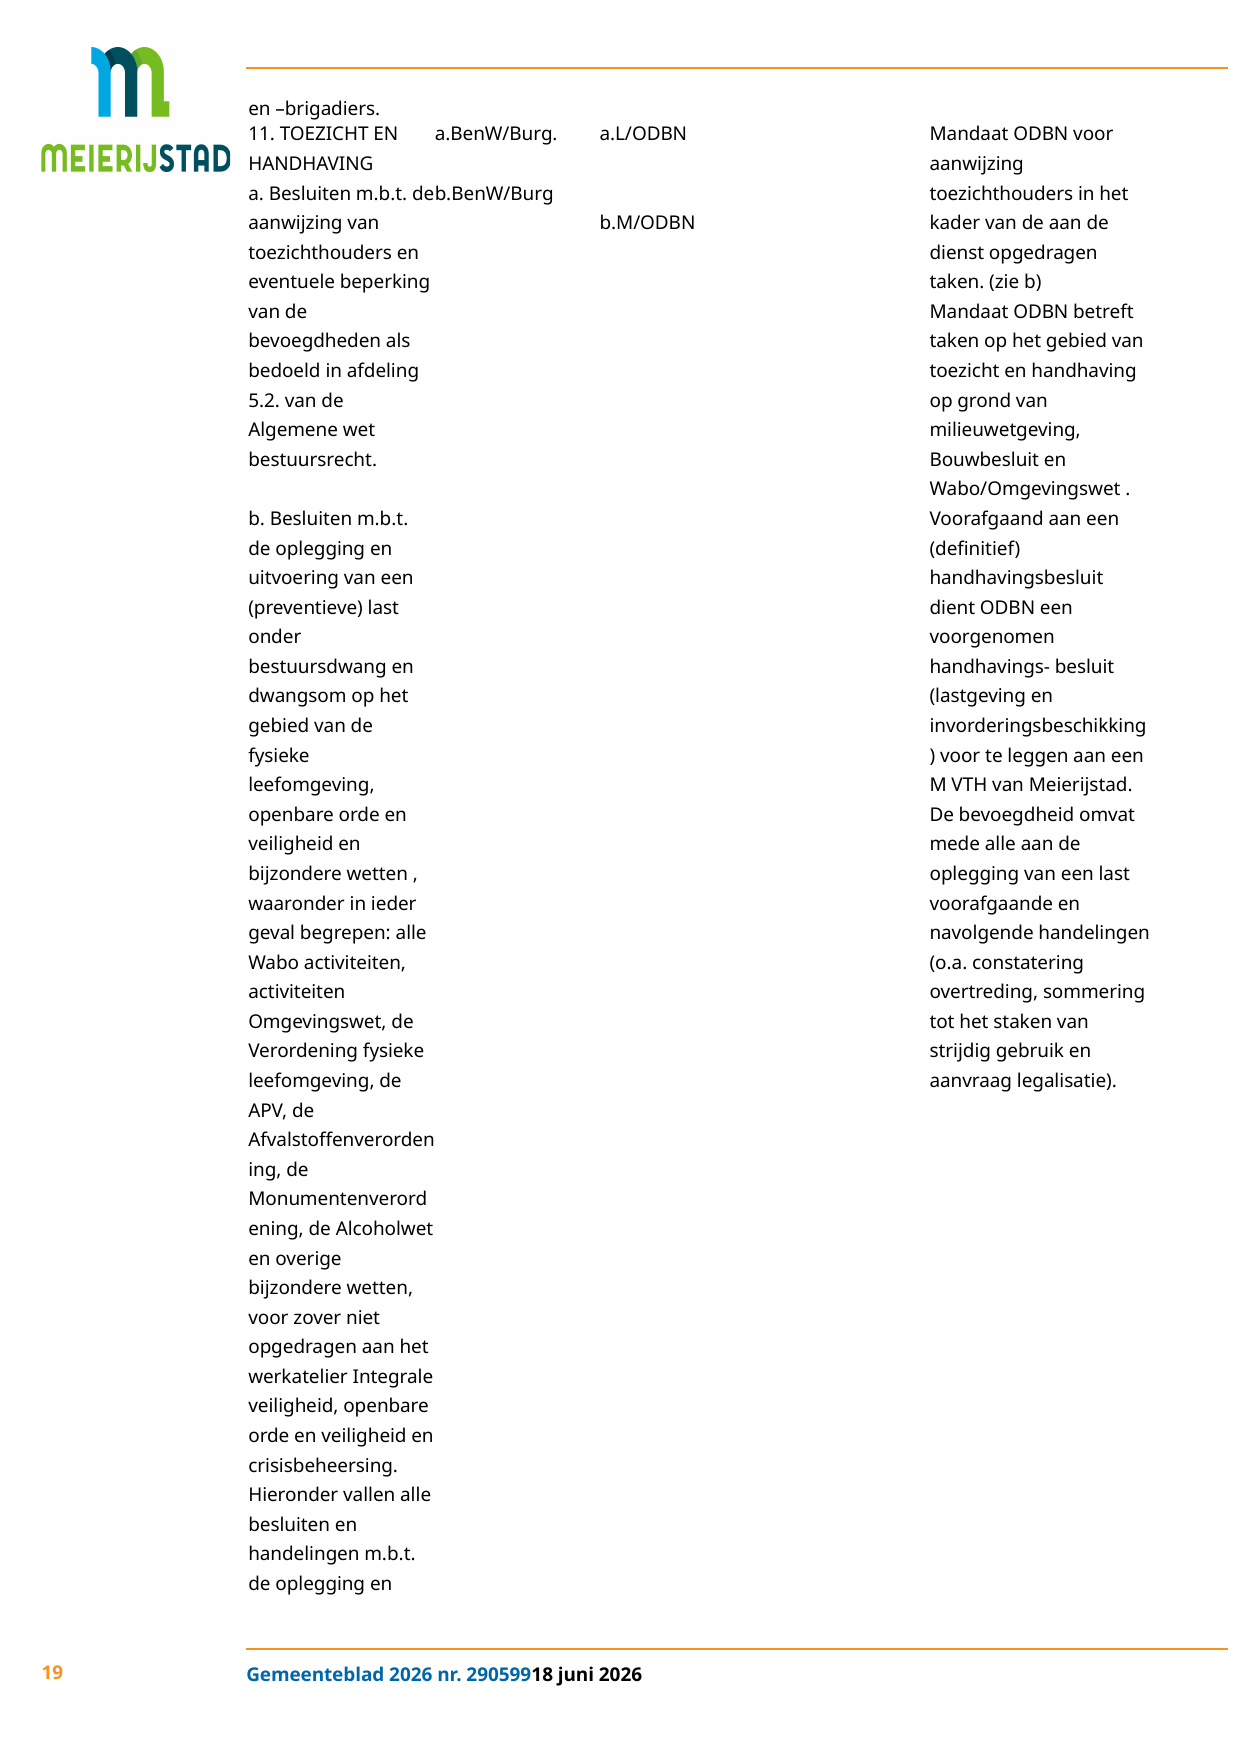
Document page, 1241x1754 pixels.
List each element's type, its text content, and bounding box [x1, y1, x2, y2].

table_cell [599, 95, 764, 121]
table_cell a.L/ODBN b.M/ODBN [599, 121, 764, 1596]
table_cell a.BenW/Burg. b.BenW/Burg [435, 121, 599, 1596]
table_cell Mandaat ODBN voor aanwijzing toezichthouders in het kader van de aan de dienst opgedragen taken. (zie b) Mandaat ODBN betreft taken op het gebied van toezicht en handhaving op grond van milieuwetgeving, Bouwbesluit en Wabo/Omgevingswet . Voorafgaand aan een (definitief) handhavingsbesluit dient ODBN een voorgenomen handhavings- besluit (lastgeving en invorderingsbeschikking) voor te leggen aan een M VTH van Meierijstad. De bevoegdheid omvat mede alle aan de oplegging van een last voorafgaande en navolgende handelingen (o.a. constatering overtreding, sommering tot het staken van strijdig gebruik en aanvraag legalisatie). [929, 121, 1152, 1596]
table_cell [929, 95, 1152, 121]
table_cell 11. TOEZICHT EN HANDHAVING a. Besluiten m.b.t. de aanwijzing van toezichthouders en eventuele beperking van de bevoegdheden als bedoeld in afdeling 5.2. van de Algemene wet bestuursrecht. b. Besluiten m.b.t. de oplegging en uitvoering van een (preventieve) last onder bestuursdwang en dwangsom op het gebied van de fysieke leefomgeving, openbare orde en veiligheid en bijzondere wetten , waaronder in ieder geval begrepen: alle Wabo activiteiten, activiteiten Omgevingswet, de Verordening fysieke leefomgeving, de APV, de Afvalstoffenverordening, de Monumentenverordening, de Alcoholwet en overige bijzondere wetten, voor zover niet opgedragen aan het werkatelier Integrale veiligheid, openbare orde en veiligheid en crisisbeheersing. Hieronder vallen alle besluiten en handelingen m.b.t. de oplegging en [248, 121, 434, 1596]
table_cell en –brigadiers. [248, 95, 434, 121]
table_cell [435, 95, 599, 121]
table_cell [764, 95, 929, 121]
picture [41, 47, 231, 172]
table_cell [764, 121, 929, 1596]
